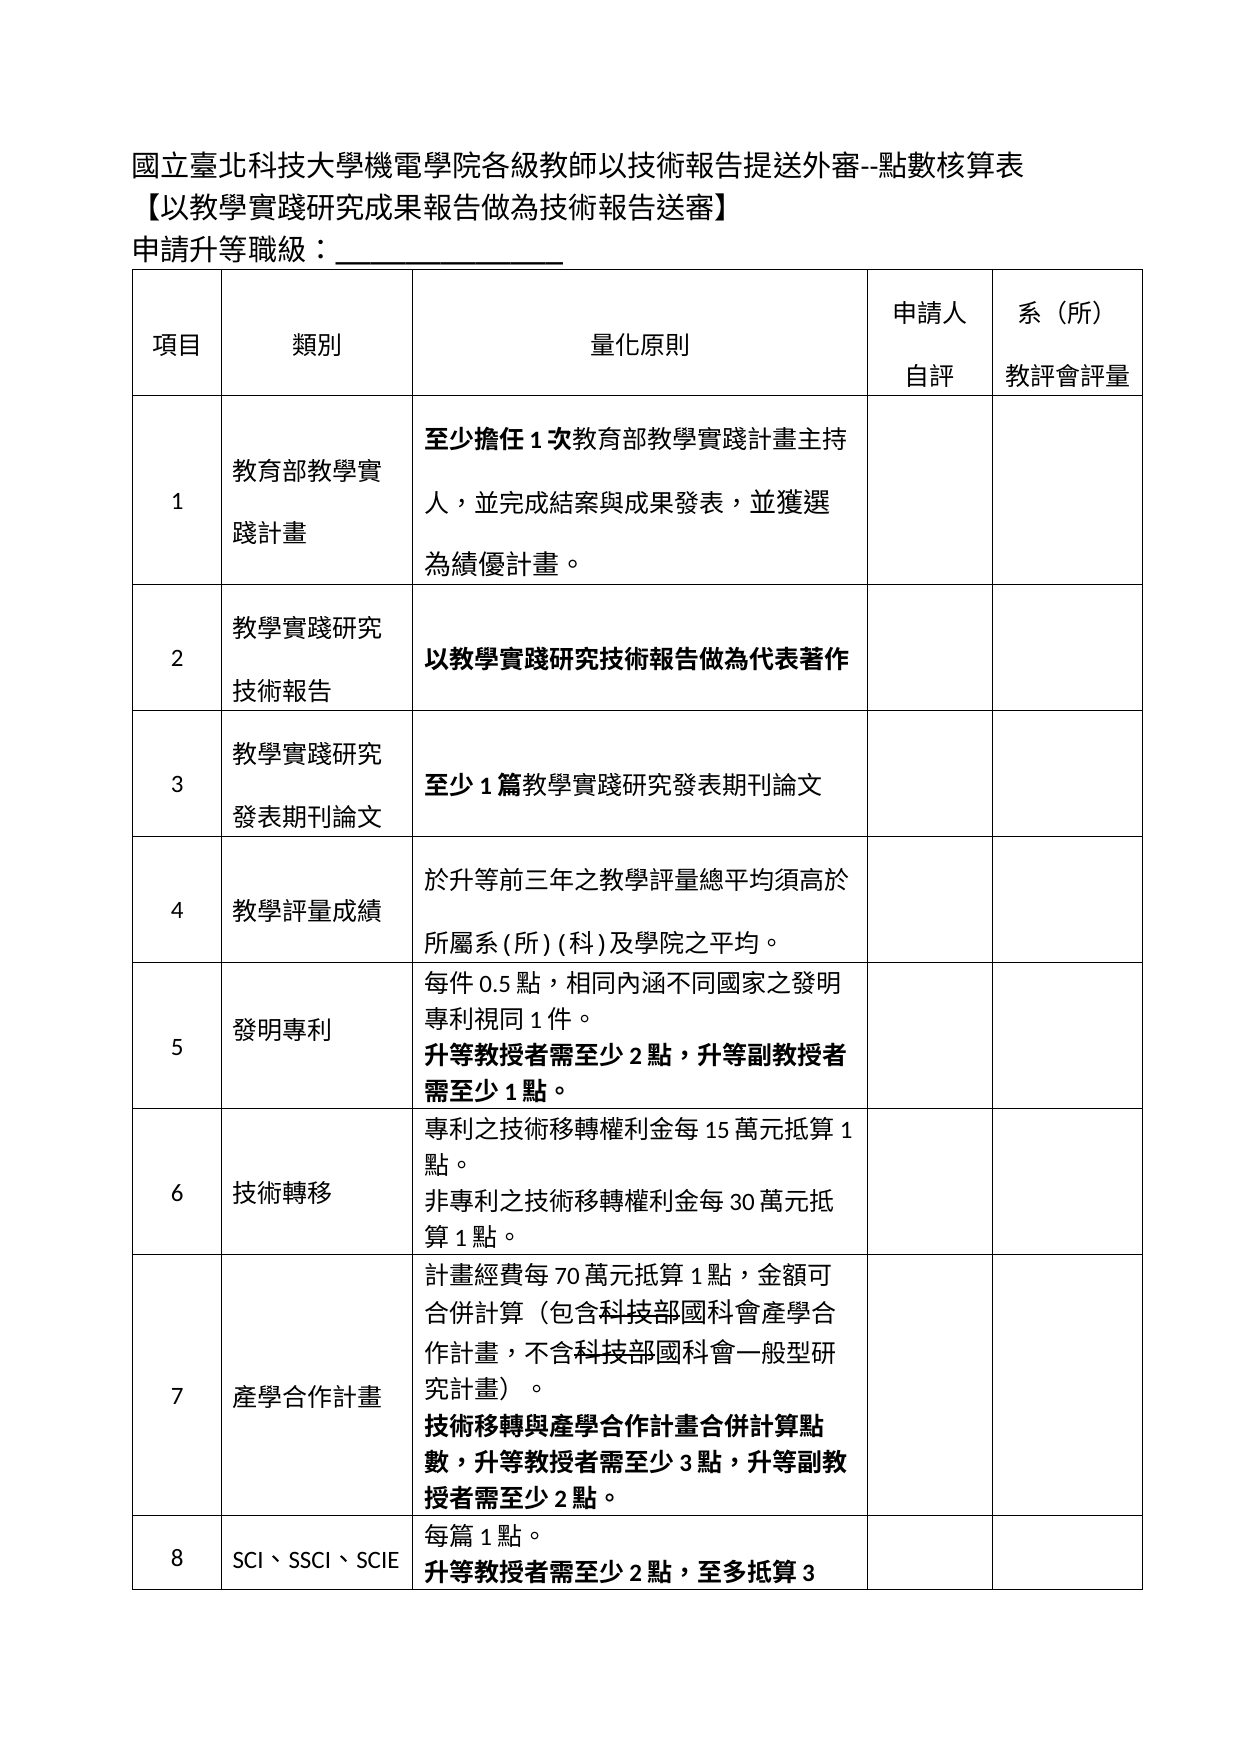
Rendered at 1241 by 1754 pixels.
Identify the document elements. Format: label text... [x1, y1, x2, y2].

table_cell 每件0.5點，相同內涵不同國家之發明專利視同1件。 升等教授者需至少2點，升等副教授者需至少1點。 [413, 963, 867, 1108]
table_cell 教學實踐研究發表期刊論文 [222, 711, 412, 836]
table_cell 技術轉移 [222, 1109, 412, 1254]
table_cell 每篇1點。 升等教授者需至少2點，至多抵算3 [413, 1516, 867, 1588]
table_cell 5 [133, 963, 221, 1108]
table_cell [993, 1516, 1142, 1588]
table_cell 發明專利 [222, 963, 412, 1108]
table_cell SCI、SSCI、SCIE [222, 1516, 412, 1588]
table_cell [993, 396, 1142, 584]
table_cell [868, 1516, 992, 1588]
table_cell 6 [133, 1109, 221, 1254]
table_cell 至少1篇教學實踐研究發表期刊論文 [413, 711, 867, 836]
table_cell 於升等前三年之教學評量總平均須高於所屬系(所)(科)及學院之平均。 [413, 837, 867, 962]
table_cell [993, 837, 1142, 962]
table_cell 1 [133, 396, 221, 584]
table_cell [993, 585, 1142, 710]
table_cell 專利之技術移轉權利金每15萬元抵算1點。 非專利之技術移轉權利金每30萬元抵算1點。 [413, 1109, 867, 1254]
table_cell 產學合作計畫 [222, 1255, 412, 1515]
table_cell [868, 711, 992, 836]
table_cell 計畫經費每70萬元抵算1點，金額可合併計算（包含科技部國科會產學合作計畫，不含科技部國科會一般型研究計畫）。 技術移轉與產學合作計畫合併計算點數，升等教授者需至少3點，升等副教授者需至少2點。 [413, 1255, 867, 1515]
table_cell 教學評量成績 [222, 837, 412, 962]
table_cell 以教學實踐研究技術報告做為代表著作 [413, 585, 867, 710]
table_cell [993, 1255, 1142, 1515]
table_header 量化原則 [413, 270, 867, 395]
table_cell 教學實踐研究技術報告 [222, 585, 412, 710]
text 國立臺北科技大學機電學院各級教師以技術報告提送外審--點數核算表 [131, 122, 1144, 184]
table_header 類別 [222, 270, 412, 395]
table_cell 教育部教學實踐計畫 [222, 396, 412, 584]
table_cell [868, 585, 992, 710]
table_cell [868, 396, 992, 584]
table_cell [868, 837, 992, 962]
text 申請升等職級：_____________ [131, 227, 1144, 269]
table_cell [868, 1109, 992, 1254]
table_header 項目 [133, 270, 221, 395]
table_cell 2 [133, 585, 221, 710]
table_header 系（所） 教評會評量 [993, 270, 1142, 395]
table_cell [993, 963, 1142, 1108]
table_cell [993, 711, 1142, 836]
table_cell 至少擔任1次教育部教學實踐計畫主持人，並完成結案與成果發表，並獲選為績優計畫。 [413, 396, 867, 584]
table_cell 4 [133, 837, 221, 962]
table_cell [993, 1109, 1142, 1254]
table_cell [868, 1255, 992, 1515]
table_cell 3 [133, 711, 221, 836]
table_cell 7 [133, 1255, 221, 1515]
table_header 申請人 自評 [868, 270, 992, 395]
table_cell 8 [133, 1516, 221, 1588]
table_cell [868, 963, 992, 1108]
text 【以教學實踐研究成果報告做為技術報告送審】 [131, 184, 1144, 227]
